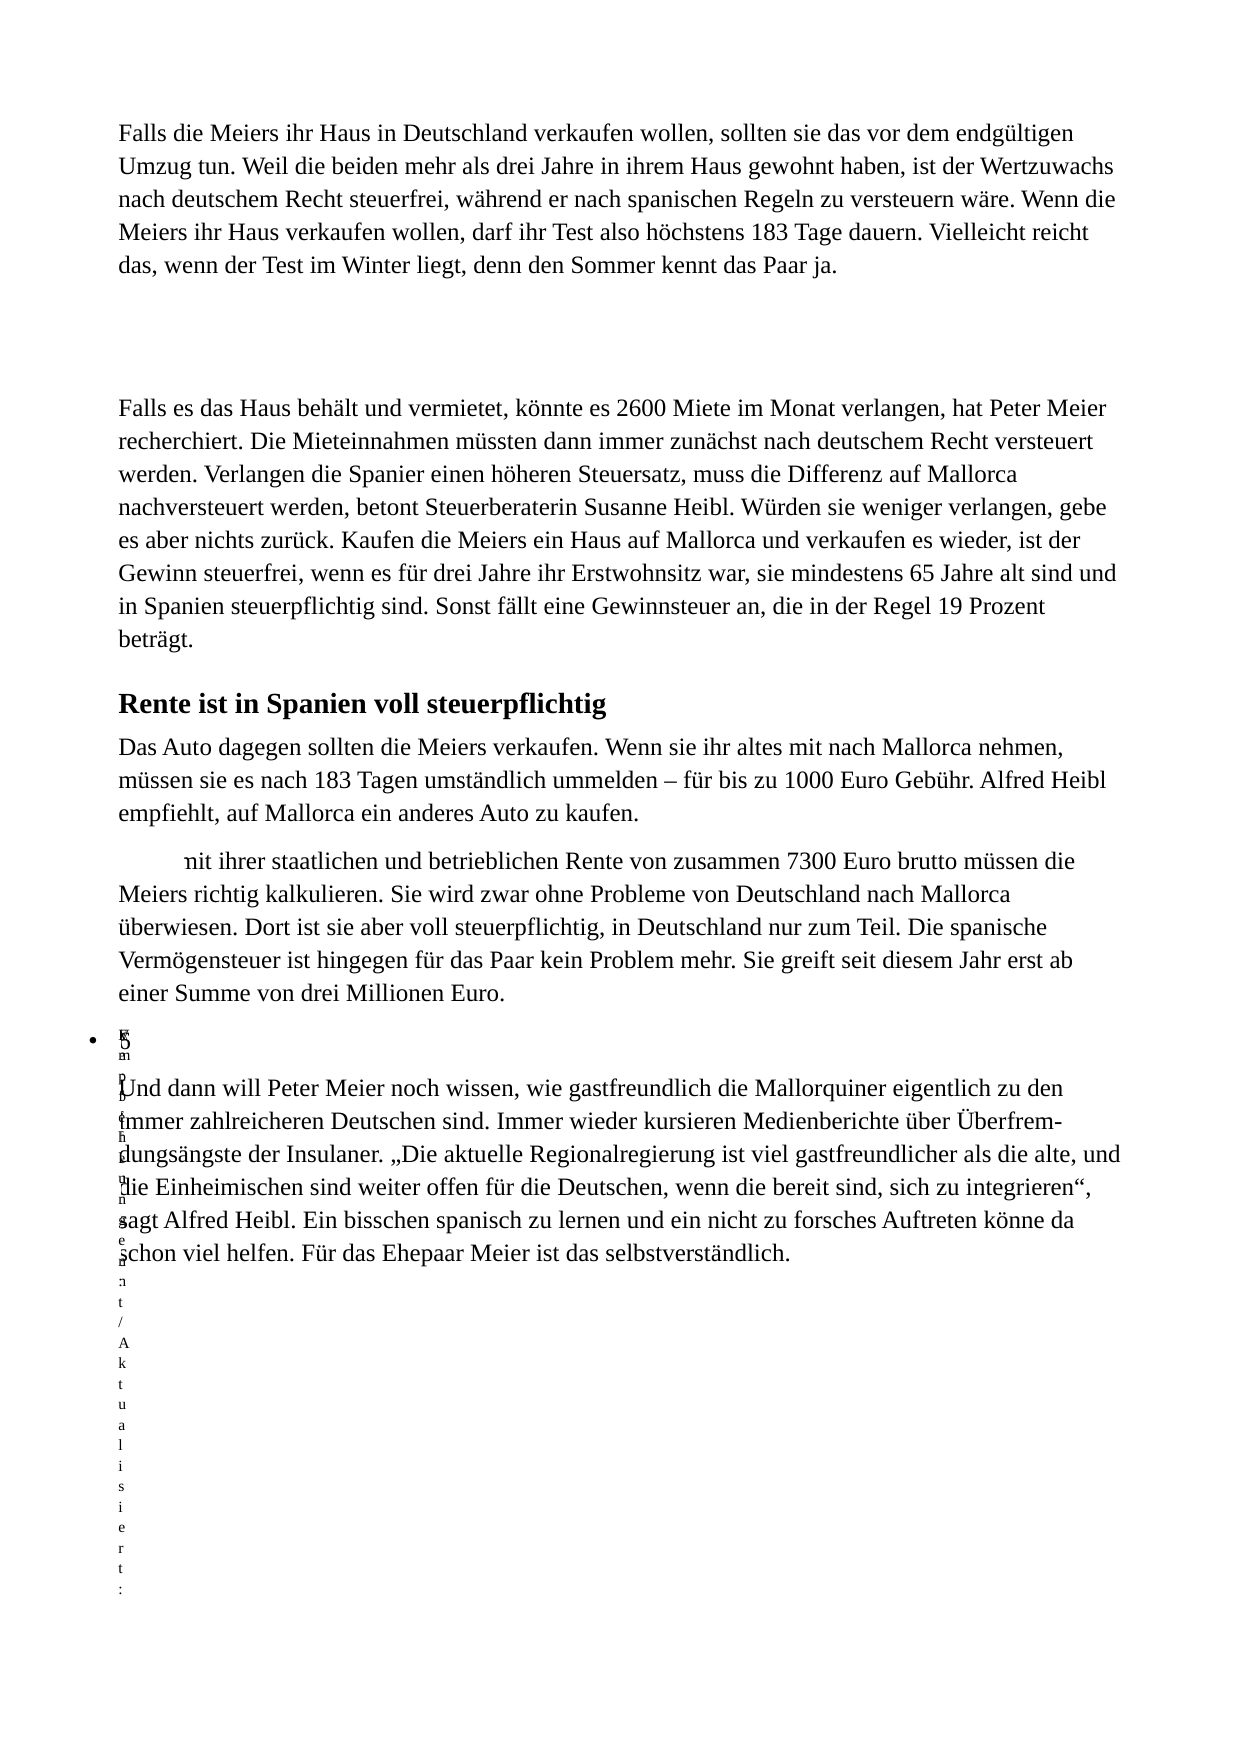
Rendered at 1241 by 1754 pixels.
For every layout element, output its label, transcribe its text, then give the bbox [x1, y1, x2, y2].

text Falls die Meiers ihr Haus in Deutschland verkaufen wollen, sollten sie das vor dem endgültigen Umzug tun. Weil die beiden mehr als drei Jahre in ihrem Haus gewohnt haben, ist der Wertzuwachs nach deutschem Recht steuerfrei, während er nach spanischen Regeln zu versteuern wäre. Wenn die Meiers ihr Haus verkaufen wollen, darf ihr Test also höchstens 183 Tage dauern. Vielleicht reicht das, wenn der Test im Winter liegt, denn den Sommer kennt das Paar ja. [118, 118, 1122, 279]
text Das Auto dagegen sollten die Meiers verkaufen. Wenn sie ihr altes mit nach Mallorca nehmen, müssen sie es nach 183 Tagen umständlich ummelden – für bis zu 1000 Euro Gebühr. Alfred Heibl empfiehlt, auf Mallorca ein anderes Auto zu kaufen. [118, 732, 1122, 827]
list 6 [121, 1026, 1122, 1054]
text Und dann will Peter Meier noch wissen, wie gastfreundlich die Mallorquiner eigentlich zu den immer zahlreicheren Deutschen sind. Immer wieder kursieren Medienberichte über Über­frem­dungsängste der Insulaner. „Die aktu­elle Regionalregierung ist viel gast­freundlicher als die alte, und die Ein­heimischen sind weiter offen für die Deutschen, wenn die bereit sind, sich zu integrieren“, sagt Alfred Heibl. Ein bisschen spanisch zu lernen und ein nicht zu forsches Auftreten könne da schon viel helfen. Für das Ehepaar Meier ist das selbstverständlich. [121, 1073, 1122, 1267]
text Auch mit ihrer staatlichen und betrieblichen Rente von zusammen 7300 Euro brutto müssen die Meiers richtig kalkulieren. Sie wird zwar ohne Probleme von Deutschland nach Mallorca überwiesen. Dort ist sie aber voll steuerpflichtig, in Deutschland nur zum Teil. Die spanische Vermögensteuer ist hingegen für das Paar kein Problem mehr. Sie greift seit diesem Jahr erst ab einer Summe von drei Millionen Euro. [118, 846, 1122, 1007]
subtitle Rente ist in Spanien voll steuerpflichtig [118, 686, 1122, 720]
text Falls es das Haus behält und vermietet, könnte es 2600 Miete im Monat verlangen, hat Peter Meier recherchiert. Die Mieteinnahmen müssten dann immer zunächst nach deutschem Recht versteuert werden. Verlangen die Spanier einen höheren Steuersatz, muss die Differenz auf Mallorca nachversteuert werden, betont Steuerberaterin Susanne Heibl. Würden sie weniger verlangen, gebe es aber nichts zurück. Kaufen die Meiers ein Haus auf Mallorca und verkaufen es wieder, ist der Gewinn steuerfrei, wenn es für drei Jahre ihr Erstwohnsitz war, sie mindestens 65 Jahre alt sind und in Spanien steuerpflichtig sind. Sonst fällt eine Gewinnsteuer an, die in der Regel 19 Prozent beträgt. [118, 393, 1122, 653]
